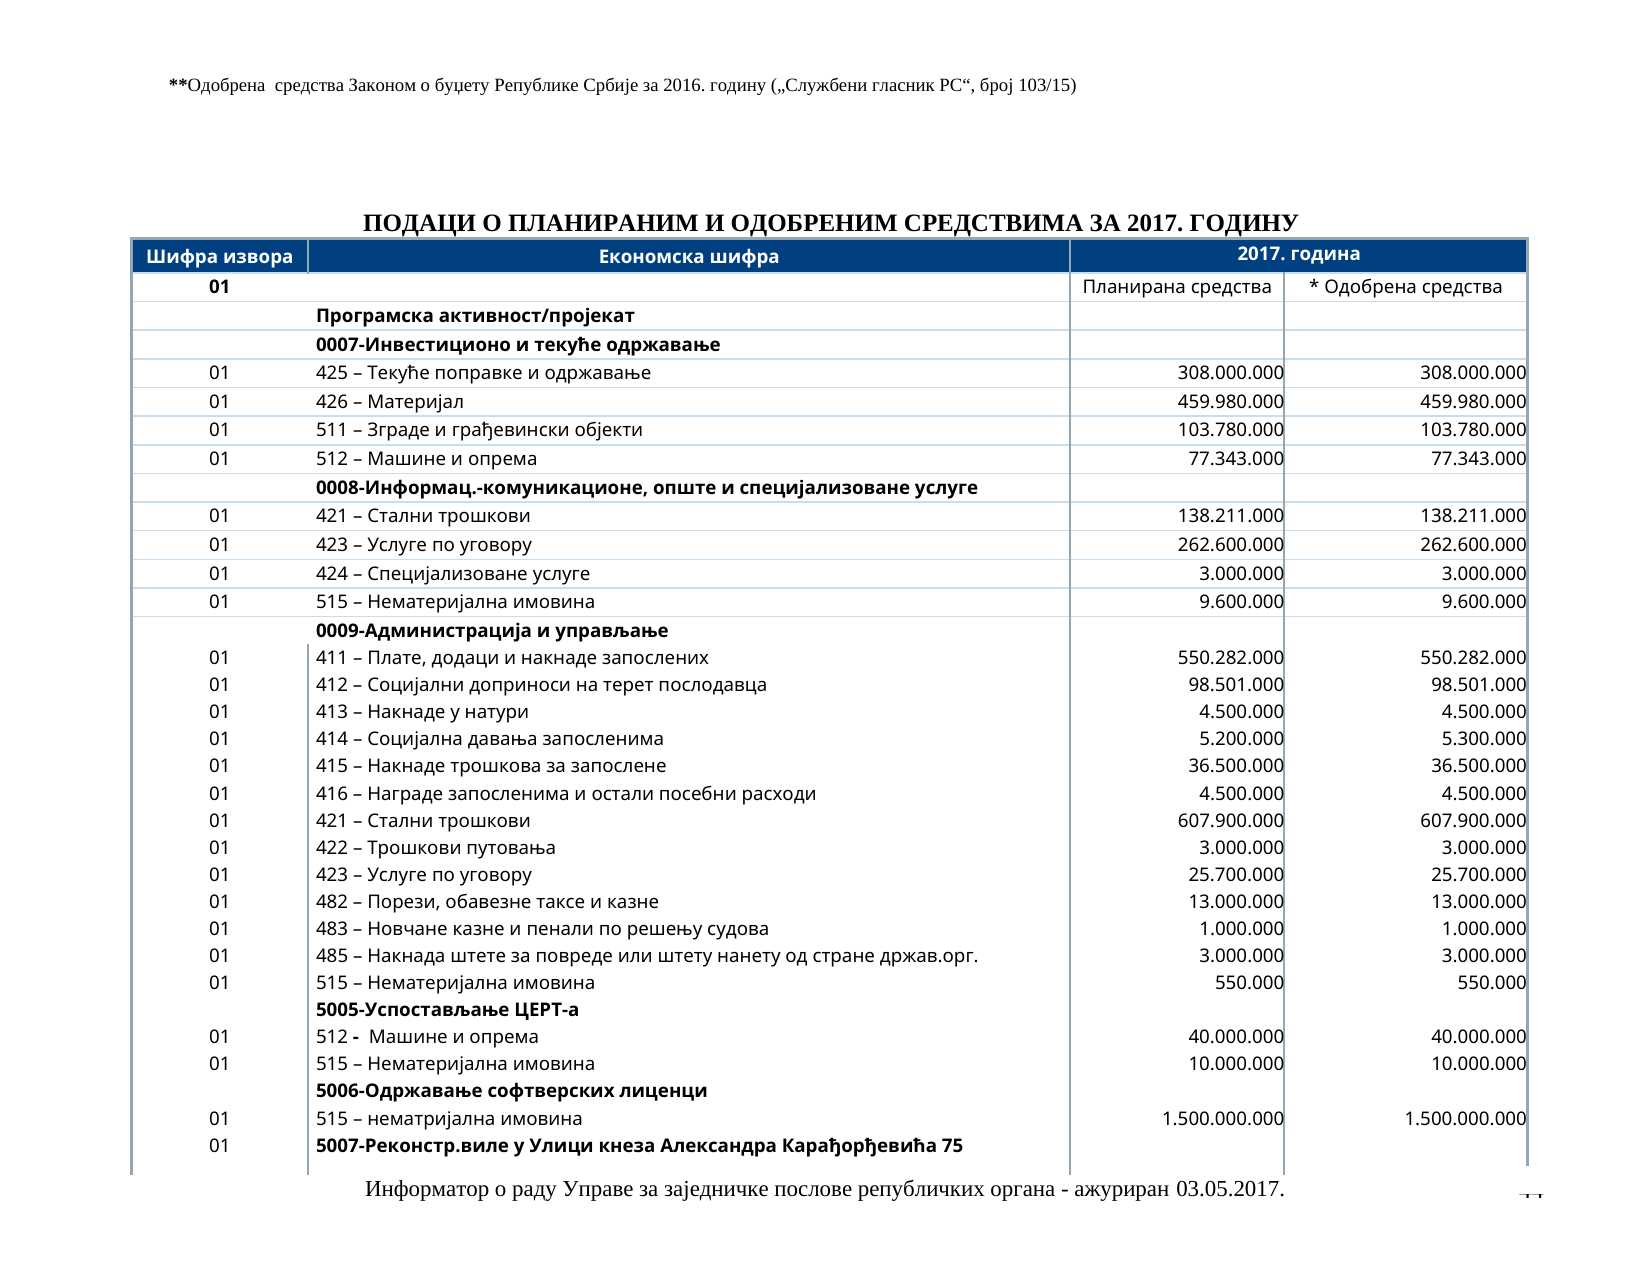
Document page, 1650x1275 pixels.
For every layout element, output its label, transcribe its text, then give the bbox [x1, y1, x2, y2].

table_cell [1285, 1078, 1526, 1105]
table_cell 550.000 [1285, 969, 1526, 996]
table_cell [133, 617, 308, 644]
table_cell 308.000.000 [1071, 360, 1283, 387]
table_cell * Одобрена средства [1285, 274, 1526, 301]
table_header 2017. година [1071, 240, 1526, 272]
table_cell 10.000.000 [1285, 1051, 1526, 1078]
table_cell 3.000.000 [1071, 942, 1283, 969]
table_cell 416 – Награде запосленима и остали посебни расходи [309, 780, 1069, 807]
table_cell 1.500.000.000 [1285, 1105, 1526, 1132]
table_cell 01 [133, 1132, 307, 1175]
table_cell 9.600.000 [1071, 589, 1283, 616]
table_cell 01 [133, 969, 307, 996]
table_cell [1071, 331, 1283, 358]
table_cell [133, 996, 307, 1023]
table_cell 138.211.000 [1071, 503, 1283, 530]
table_cell 485 – Накнада штете за повреде или штету нанету од стране држав.орг. [309, 942, 1069, 969]
table_cell 425 – Текуће поправке и одржавање [308, 360, 1069, 387]
table_cell 01 [133, 446, 308, 472]
table_cell 5006-Одржавање софтверских лиценци [309, 1078, 1069, 1105]
table_cell [1285, 996, 1526, 1023]
table_cell 607.900.000 [1285, 807, 1526, 834]
text **Одобрена средства Законом о буџету Републике Србије за 2016. годину („Службени гласник РС“, број 103/15) [169, 74, 1556, 95]
table_cell 4.500.000 [1285, 699, 1526, 726]
table_cell 3.000.000 [1071, 560, 1283, 587]
table_cell 413 – Накнаде у натури [309, 699, 1069, 726]
table_cell 36.500.000 [1285, 753, 1526, 780]
table_cell 426 – Материјал [308, 388, 1069, 415]
table_cell 01 [133, 780, 307, 807]
table_cell [1071, 302, 1283, 329]
table_cell [1071, 1078, 1283, 1105]
table_cell 515 – Нематеријална имовина [309, 969, 1069, 996]
table_cell 423 – Услуге по уговору [309, 861, 1069, 888]
table_cell 4.500.000 [1071, 699, 1283, 726]
table_cell 01 [133, 834, 307, 861]
table_cell 515 – Нематеријална имовина [308, 589, 1069, 616]
table_cell 40.000.000 [1071, 1024, 1283, 1051]
table_cell 262.600.000 [1285, 531, 1526, 558]
table_cell 01 [133, 807, 307, 834]
table_cell 422 – Трошкови путовања [309, 834, 1069, 861]
table_cell 482 – Порези, обавезне таксе и казне [309, 888, 1069, 915]
table_cell [1071, 1132, 1283, 1175]
table_cell 550.282.000 [1071, 644, 1283, 671]
table_cell 5005-Успостављање ЦЕРТ-а [309, 996, 1069, 1023]
table_cell 459.980.000 [1071, 388, 1283, 415]
table_cell 3.000.000 [1285, 560, 1526, 587]
table_cell [133, 302, 308, 329]
table_cell 01 [133, 589, 308, 616]
table_cell 01 [133, 417, 308, 444]
table_cell 01 [133, 726, 307, 753]
table_cell 01 [133, 753, 307, 780]
table_cell 411 – Плате, додаци и накнаде запослених [309, 644, 1069, 671]
table_cell 01 [133, 1105, 307, 1132]
table_cell 421 – Стални трошкови [309, 807, 1069, 834]
table_cell 483 – Новчане казне и пенали по решењу судова [309, 915, 1069, 942]
table_cell 01 [133, 388, 308, 415]
table_cell 13.000.000 [1285, 888, 1526, 915]
table_cell 0007-Инвестиционо и текуће одржавање [308, 331, 1069, 358]
table_cell [308, 274, 1069, 301]
table_cell 25.700.000 [1071, 861, 1283, 888]
table_cell 5007-Реконстр.виле у Улици кнеза Александра Карађорђевића 75 [309, 1132, 1069, 1175]
table_cell 3.000.000 [1285, 942, 1526, 969]
table_cell 01 [133, 1024, 307, 1051]
table_cell 421 – Стални трошкови [308, 503, 1069, 530]
table_cell [133, 474, 308, 501]
table_cell 25.700.000 [1285, 861, 1526, 888]
table_cell 550.000 [1071, 969, 1283, 996]
table_cell 424 – Специјализоване услуге [308, 560, 1069, 587]
table_cell 01 [133, 644, 307, 671]
table_cell [1285, 1132, 1526, 1175]
table_cell 308.000.000 [1285, 360, 1526, 387]
table_cell 01 [133, 503, 308, 530]
table_cell 01 [133, 274, 308, 301]
table_cell 01 [133, 560, 308, 587]
table_cell [1285, 617, 1526, 644]
table_cell Планирана средства [1071, 274, 1283, 301]
table_cell 01 [133, 861, 307, 888]
table_cell 0009-Администрација и управљање [308, 617, 1069, 644]
table_cell 138.211.000 [1285, 503, 1526, 530]
table_cell 512 – Машине и опрема [308, 446, 1069, 472]
table_cell 459.980.000 [1285, 388, 1526, 415]
table_cell [1071, 617, 1283, 644]
table_cell [1071, 996, 1283, 1023]
table_cell 40.000.000 [1285, 1024, 1526, 1051]
table_cell [133, 1078, 307, 1105]
table_cell 5.200.000 [1071, 726, 1283, 753]
table_cell 550.282.000 [1285, 644, 1526, 671]
table_cell 13.000.000 [1071, 888, 1283, 915]
table_cell [1071, 474, 1283, 501]
table_cell 01 [133, 942, 307, 969]
table_cell 01 [133, 915, 307, 942]
table_cell 0008-Информац.-комуникационе, опште и специјализоване услуге [308, 474, 1069, 501]
table_cell 512 - Машине и опрема [309, 1024, 1069, 1051]
table_cell 414 – Социјална давања запосленима [309, 726, 1069, 753]
table_cell 511 – Зграде и грађевински објекти [308, 417, 1069, 444]
table_cell 423 – Услуге по уговору [308, 531, 1069, 558]
table_cell 1.000.000 [1071, 915, 1283, 942]
table_cell 9.600.000 [1285, 589, 1526, 616]
table_header Шифра извора [133, 240, 307, 272]
table_cell 01 [133, 1051, 307, 1078]
table_header Економска шифра [309, 240, 1069, 272]
table_cell 4.500.000 [1071, 780, 1283, 807]
table_cell 515 – нематријална имовина [309, 1105, 1069, 1132]
table_cell 36.500.000 [1071, 753, 1283, 780]
table_cell 01 [133, 671, 307, 698]
table_cell 607.900.000 [1071, 807, 1283, 834]
table_cell 3.000.000 [1285, 834, 1526, 861]
table_cell 01 [133, 699, 307, 726]
table_cell 1.000.000 [1285, 915, 1526, 942]
table_cell 5.300.000 [1285, 726, 1526, 753]
table_cell 103.780.000 [1285, 417, 1526, 444]
table_cell 01 [133, 888, 307, 915]
table_cell 3.000.000 [1071, 834, 1283, 861]
table_cell [1285, 302, 1526, 329]
table_cell 103.780.000 [1071, 417, 1283, 444]
table_cell [133, 331, 308, 358]
table_cell 98.501.000 [1071, 671, 1283, 698]
table_cell 412 – Социјални доприноси на терет послодавца [309, 671, 1069, 698]
table_cell [1285, 331, 1526, 358]
table_cell [1285, 474, 1526, 501]
table_cell 1.500.000.000 [1071, 1105, 1283, 1132]
table_cell 10.000.000 [1071, 1051, 1283, 1078]
table_cell 77.343.000 [1285, 446, 1526, 472]
table_cell 4.500.000 [1285, 780, 1526, 807]
table_cell 98.501.000 [1285, 671, 1526, 698]
table_cell 515 – Нематеријална имовина [309, 1051, 1069, 1078]
table_cell 01 [133, 360, 308, 387]
table_cell Програмска активност/пројекат [308, 302, 1069, 329]
table_cell 77.343.000 [1071, 446, 1283, 472]
table_cell 01 [133, 531, 308, 558]
table_cell 415 – Накнаде трошкова за запослене [309, 753, 1069, 780]
table_cell 262.600.000 [1071, 531, 1283, 558]
text ПОДАЦИ О ПЛАНИРАНИМ И ОДОБРЕНИМ СРЕДСТВИМА ЗА 2017. ГОДИНУ [112, 208, 1556, 237]
